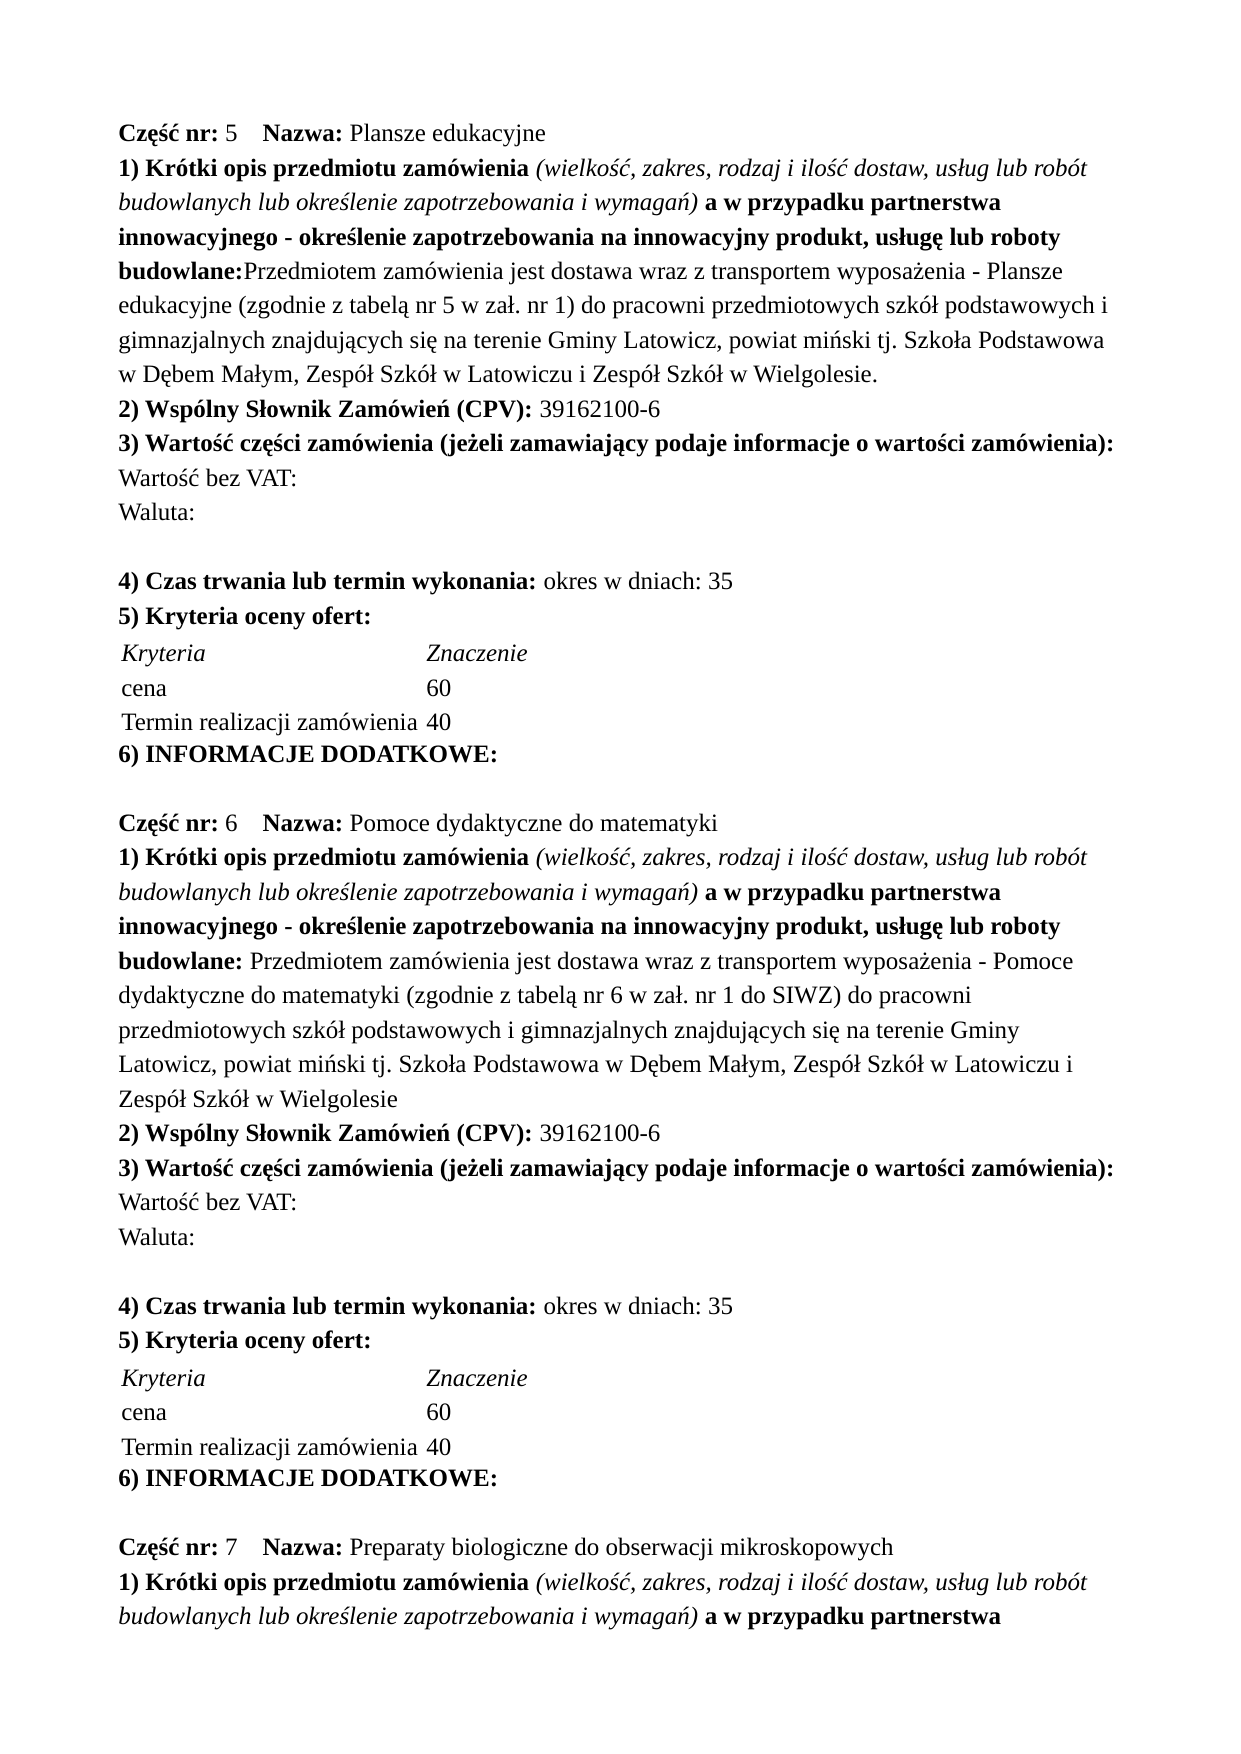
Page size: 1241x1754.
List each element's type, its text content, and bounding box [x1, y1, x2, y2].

text Część nr: 5 Nazwa: Plansze edukacyjne [118, 118, 1122, 147]
table_cell Termin realizacji zamówienia [118, 705, 423, 739]
text 6) INFORMACJE DODATKOWE: [118, 1463, 1122, 1492]
text 1) Krótki opis przedmiotu zamówienia (wielkość, zakres, rodzaj i ilość dostaw, usług lub robót budowlanych lub określenie zapotrzebowania i wymagań) a w przypadku partnerstwa innowacyjnego - określenie zapotrzebowania na innowacyjny produkt, usługę lub roboty budowlane: Przedmiotem zamówienia jest dostawa wraz z transportem wyposażenia - Pomoce dydaktyczne do matematyki (zgodnie z tabelą nr 6 w zał. nr 1 do SIWZ) do pracowni przedmiotowych szkół podstawowych i gimnazjalnych znajdujących się na terenie Gminy Latowicz, powiat miński tj. Szkoła Podstawowa w Dębem Małym, Zespół Szkół w Latowiczu i Zespół Szkół w Wielgolesie 2) Wspólny Słownik Zamówień (CPV): 39162100-6 3) Wartość części zamówienia (jeżeli zamawiający podaje informacje o wartości zamówienia): Wartość bez VAT: Waluta: [118, 842, 1122, 1251]
text 4) Czas trwania lub termin wykonania: okres w dniach: 35 5) Kryteria oceny ofert: [118, 1256, 1122, 1354]
text 1) Krótki opis przedmiotu zamówienia (wielkość, zakres, rodzaj i ilość dostaw, usług lub robót budowlanych lub określenie zapotrzebowania i wymagań) a w przypadku partnerstwa [118, 1567, 1122, 1630]
table_cell 60 [423, 1394, 540, 1429]
table_cell Termin realizacji zamówienia [118, 1429, 423, 1463]
text 1) Krótki opis przedmiotu zamówienia (wielkość, zakres, rodzaj i ilość dostaw, usług lub robót budowlanych lub określenie zapotrzebowania i wymagań) a w przypadku partnerstwa innowacyjnego - określenie zapotrzebowania na innowacyjny produkt, usługę lub roboty budowlane:Przedmiotem zamówienia jest dostawa wraz z transportem wyposażenia - Plansze edukacyjne (zgodnie z tabelą nr 5 w zał. nr 1) do pracowni przedmiotowych szkół podstawowych i gimnazjalnych znajdujących się na terenie Gminy Latowicz, powiat miński tj. Szkoła Podstawowa w Dębem Małym, Zespół Szkół w Latowiczu i Zespół Szkół w Wielgolesie. 2) Wspólny Słownik Zamówień (CPV): 39162100-6 3) Wartość części zamówienia (jeżeli zamawiający podaje informacje o wartości zamówienia): Wartość bez VAT: Waluta: [118, 153, 1122, 526]
text Część nr: 6 Nazwa: Pomoce dydaktyczne do matematyki [118, 808, 1122, 837]
table_cell 40 [423, 1429, 540, 1463]
text 4) Czas trwania lub termin wykonania: okres w dniach: 35 5) Kryteria oceny ofert: [118, 532, 1122, 629]
text Część nr: 7 Nazwa: Preparaty biologiczne do obserwacji mikroskopowych [118, 1532, 1122, 1561]
table_header Kryteria [118, 1360, 423, 1394]
table_cell 40 [423, 705, 540, 739]
table_cell cena [118, 670, 423, 704]
table_header Znaczenie [423, 1360, 540, 1394]
table_cell cena [118, 1394, 423, 1429]
table_cell 60 [423, 670, 540, 704]
table_header Kryteria [118, 635, 423, 670]
table_header Znaczenie [423, 635, 540, 670]
text 6) INFORMACJE DODATKOWE: [118, 739, 1122, 768]
